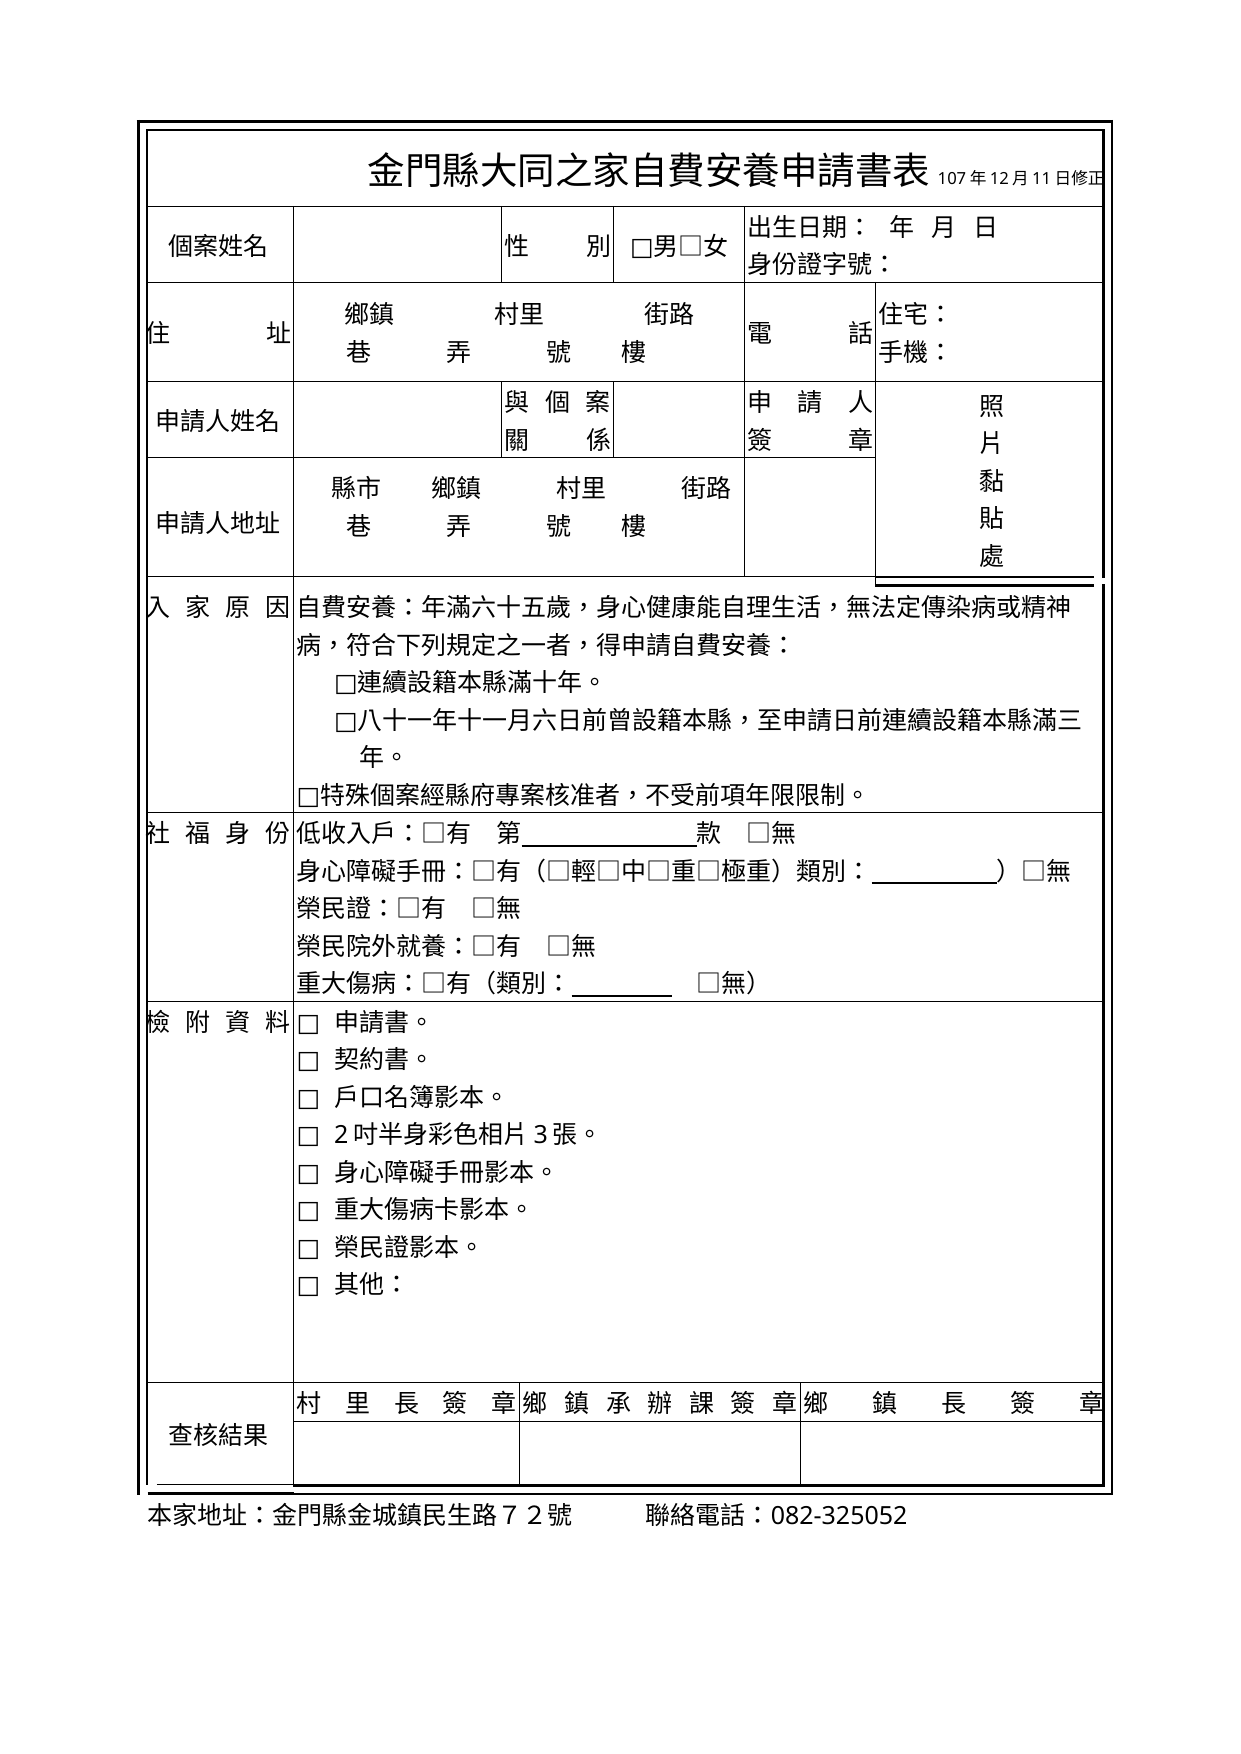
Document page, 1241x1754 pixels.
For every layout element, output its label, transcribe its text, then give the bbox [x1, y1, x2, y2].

table_cell 照 片 黏 貼 處 [876, 382, 1102, 576]
table_cell 個案姓名 [148, 207, 293, 282]
table_cell [142, 1001, 146, 1382]
table_cell [294, 1422, 519, 1484]
table_cell 出生日期： 年 月 日 身份證字號： [745, 207, 1102, 282]
table_cell [520, 1422, 800, 1484]
table_cell 社福身份 [148, 813, 293, 1001]
table_cell 村里長簽章 [294, 1383, 519, 1421]
table_cell 查核結果 [148, 1383, 293, 1484]
table_cell [142, 812, 146, 1001]
table_cell □男□女 [614, 207, 744, 282]
table_cell 縣市 鄉鎮 村里 街路 巷 弄 號 樓 [294, 458, 744, 576]
table_cell [294, 382, 501, 457]
table_cell 與個案 關係 [502, 382, 613, 457]
text 本家地址：金門縣金城鎮民生路７２號 聯絡電話：082-325052 [148, 1495, 1110, 1532]
table_cell 低收入戶：□有 第 款 □無 身心障礙手冊：□有（□輕□中□重□極重）類別： ）□無 榮民證：□有 □無 榮民院外就養：□有 □無 重大傷病：□有（類別： □無） [294, 813, 1102, 1001]
table_cell 鄉鎮 村里 街路 巷 弄 號 樓 [294, 283, 744, 381]
table_cell 自費安養：年滿六十五歲，身心健康能自理生活，無法定傳染病或精神病，符合下列規定之一者，得申請自費安養： □連續設籍本縣滿十年。 □八十一年十一月六日前曾設籍本縣，至申請日前連續設籍本縣滿三年。 □特殊個案經縣府專案核准者，不受前項年限限制。 [294, 576, 1107, 812]
table_cell [142, 1382, 146, 1484]
table_cell 鄉鎮承辦課簽章 [520, 1383, 800, 1421]
table_cell [142, 381, 146, 457]
table_cell [745, 458, 875, 576]
table_cell 鄉鎮長簽章 [801, 1383, 1102, 1421]
table_cell 申請書。 契約書。 戶口名簿影本。 2吋半身彩色相片3張。 身心障礙手冊影本。 重大傷病卡影本。 榮民證影本。 其他： [294, 1002, 1102, 1382]
table_cell [142, 206, 146, 282]
table_cell [294, 207, 501, 282]
table_cell [142, 576, 146, 812]
table_cell [142, 457, 146, 576]
table_cell [614, 382, 744, 457]
table_cell 住宅： 手機： [876, 283, 1102, 381]
table_cell 申請人姓名 [148, 382, 293, 457]
table_cell 性別 [502, 207, 613, 282]
table_header 金門縣大同之家自費安養申請書表107年12月11日修正 [142, 123, 1107, 206]
table_cell [142, 282, 146, 381]
table_cell 檢附資料 [148, 1002, 293, 1382]
table_cell 住址 [148, 283, 293, 381]
table_cell [801, 1422, 1102, 1484]
table_cell 電話 [745, 283, 875, 381]
table_cell 申請人 簽章 [745, 382, 875, 457]
table_cell 申請人地址 [148, 458, 293, 576]
table_cell 入家原因 [148, 577, 293, 812]
